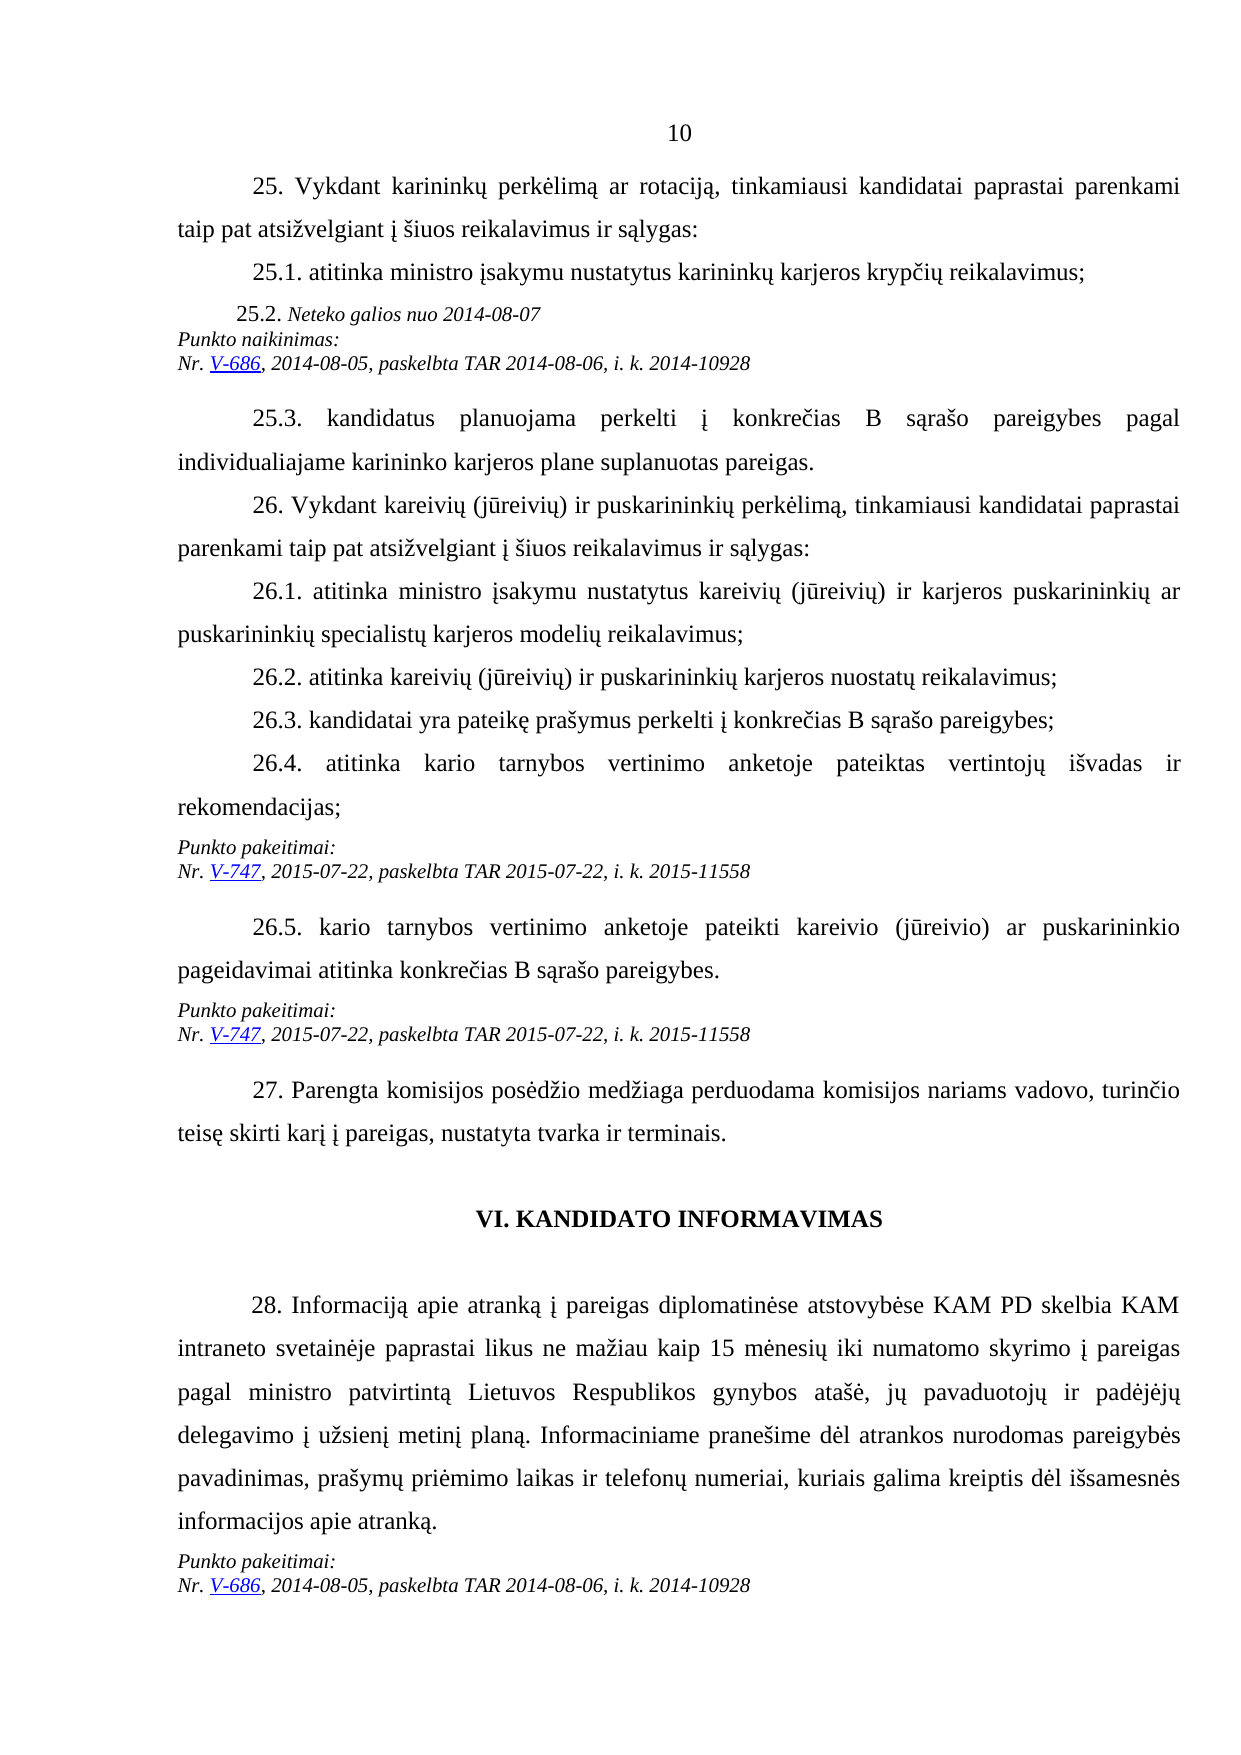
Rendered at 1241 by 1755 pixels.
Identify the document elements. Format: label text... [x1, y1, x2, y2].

text 28. Informaciją apie atranką į pareigas diplomatinėse atstovybėse KAM PD skelbia KAM intraneto svetainėje paprastai likus ne mažiau kaip 15 mėnesių iki numatomo skyrimo į pareigas pagal ministro patvirtintą Lietuvos Respublikos gynybos atašė, jų pavaduotojų ir padėjėjų delegavimo į užsienį metinį planą. Informaciniame pranešime dėl atrankos nurodomas pareigybės pavadinimas, prašymų priėmimo laikas ir telefonų numeriai, kuriais galima kreiptis dėl išsamesnės informacijos apie atranką. [177, 1290, 1181, 1535]
text 26.3. kandidatai yra pateikę prašymus perkelti į konkrečias B sąrašo pareigybes; [177, 705, 1181, 734]
text 26.1. atitinka ministro įsakymu nustatytus kareivių (jūreivių) ir karjeros puskarininkių ar puskarininkių specialistų karjeros modelių reikalavimus; [177, 576, 1181, 648]
text 26. Vykdant kareivių (jūreivių) ir puskarininkių perkėlimą, tinkamiausi kandidatai paprastai parenkami taip pat atsižvelgiant į šiuos reikalavimus ir sąlygas: [177, 490, 1181, 562]
text Punkto pakeitimai: [177, 835, 1181, 859]
text 26.4. atitinka kario tarnybos vertinimo anketoje pateiktas vertintojų išvadas ir rekomendacijas; [177, 748, 1181, 820]
text 27. Parengta komisijos posėdžio medžiaga perduodama komisijos nariams vadovo, turinčio teisę skirti karį į pareigas, nustatyta tvarka ir terminais. [177, 1075, 1181, 1147]
text Nr. V-686, 2014-08-05, paskelbta TAR 2014-08-06, i. k. 2014-10928 [177, 351, 1181, 375]
text Nr. V-747, 2015-07-22, paskelbta TAR 2015-07-22, i. k. 2015-11558 [177, 859, 1181, 883]
text Punkto pakeitimai: [177, 998, 1181, 1022]
text 26.5. kario tarnybos vertinimo anketoje pateikti kareivio (jūreivio) ar puskarininkio pageidavimai atitinka konkrečias B sąrašo pareigybes. [177, 912, 1181, 983]
text VI. KANDIDATO INFORMAVIMAS [177, 1204, 1181, 1233]
text 25.2. Neteko galios nuo 2014-08-07 [177, 300, 1181, 327]
text Nr. V-747, 2015-07-22, paskelbta TAR 2015-07-22, i. k. 2015-11558 [177, 1022, 1181, 1046]
text Punkto naikinimas: [177, 327, 1181, 351]
text Nr. V-686, 2014-08-05, paskelbta TAR 2014-08-06, i. k. 2014-10928 [177, 1573, 1181, 1597]
text 25.3. kandidatus planuojama perkelti į konkrečias B sąrašo pareigybes pagal individualiajame karininko karjeros plane suplanuotas pareigas. [177, 403, 1181, 475]
text Punkto pakeitimai: [177, 1549, 1181, 1573]
text 25.1. atitinka ministro įsakymu nustatytus karininkų karjeros krypčių reikalavimus; [177, 257, 1181, 286]
text 25. Vykdant karininkų perkėlimą ar rotaciją, tinkamiausi kandidatai paprastai parenkami taip pat atsižvelgiant į šiuos reikalavimus ir sąlygas: [177, 171, 1181, 243]
text 26.2. atitinka kareivių (jūreivių) ir puskarininkių karjeros nuostatų reikalavimus; [177, 662, 1181, 691]
